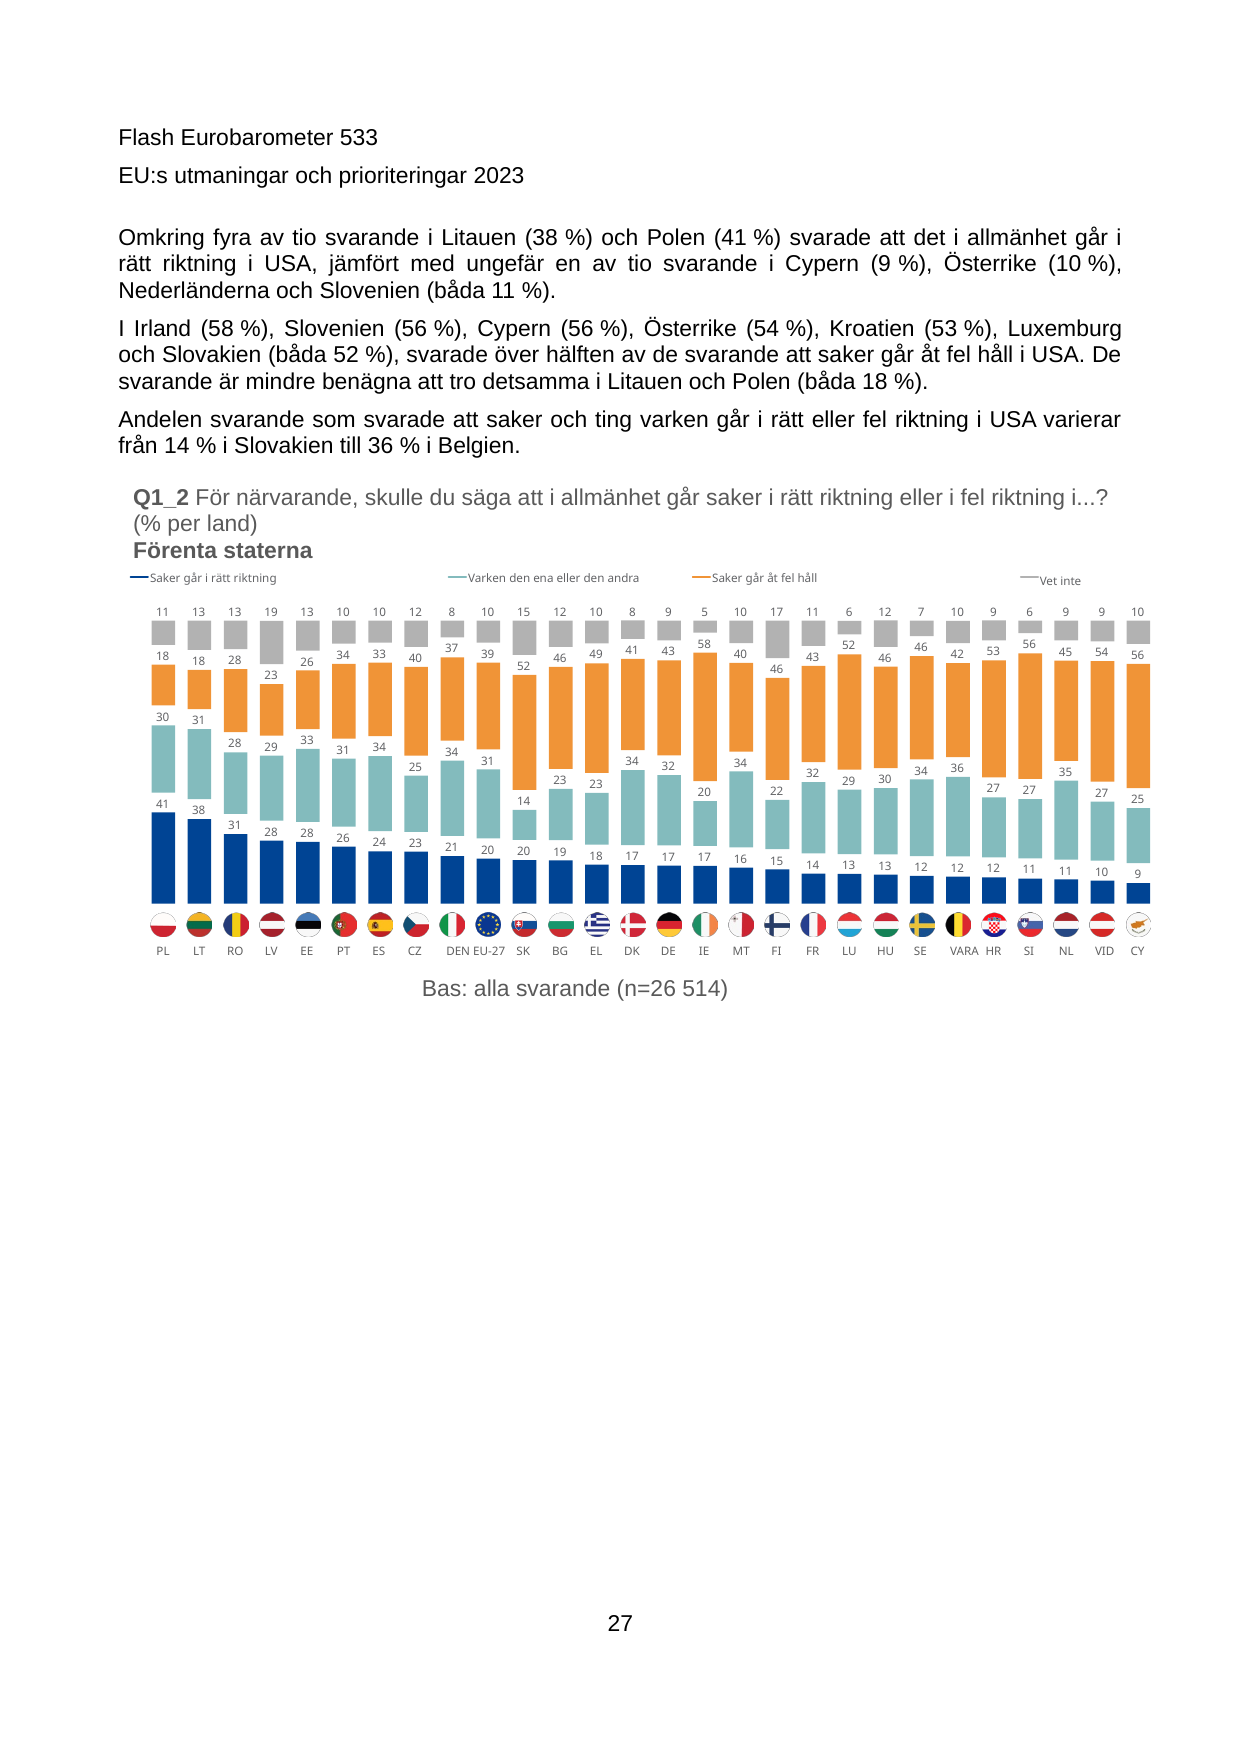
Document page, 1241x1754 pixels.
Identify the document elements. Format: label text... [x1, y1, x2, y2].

text Andelen svarande som svarade att saker och ting varken går i rätt eller fel riktning i USA varierar från 14 % i Slovakien till 36 % i Belgien. [118, 406, 1122, 459]
picture [837, 912, 862, 937]
picture [367, 912, 393, 937]
picture [873, 912, 899, 937]
picture [728, 912, 754, 937]
picture [403, 912, 429, 937]
picture [186, 912, 212, 937]
picture [331, 912, 357, 937]
picture [945, 912, 971, 937]
text Omkring fyra av tio svarande i Litauen (38 %) och Polen (41 %) svarade att det i allmänhet går i rätt riktning i USA, jämfört med ungefär en av tio svarande i Cypern (9 %), Österrike (10 %), Nederländerna och Slovenien (båda 11 %). [118, 224, 1122, 303]
picture [223, 912, 249, 937]
picture [981, 912, 1007, 937]
picture [800, 912, 826, 937]
picture [511, 912, 537, 937]
picture [259, 912, 285, 937]
picture [909, 912, 935, 937]
picture [295, 912, 321, 937]
picture [548, 912, 574, 937]
picture [692, 912, 718, 937]
text I Irland (58 %), Slovenien (56 %), Cypern (56 %), Österrike (54 %), Kroatien (53 %), Luxemburg och Slovakien (båda 52 %), svarade över hälften av de svarande att saker går åt fel håll i USA. De svarande är mindre benägna att tro detsamma i Litauen och Polen (båda 18 %). [118, 315, 1122, 394]
picture [475, 912, 501, 937]
picture [1089, 912, 1115, 937]
picture [584, 912, 610, 937]
picture [1053, 912, 1079, 937]
picture [764, 912, 790, 937]
picture [656, 912, 682, 937]
picture [620, 912, 646, 937]
picture [150, 912, 176, 937]
picture [1126, 912, 1151, 937]
picture [439, 912, 465, 937]
picture [1017, 912, 1043, 937]
